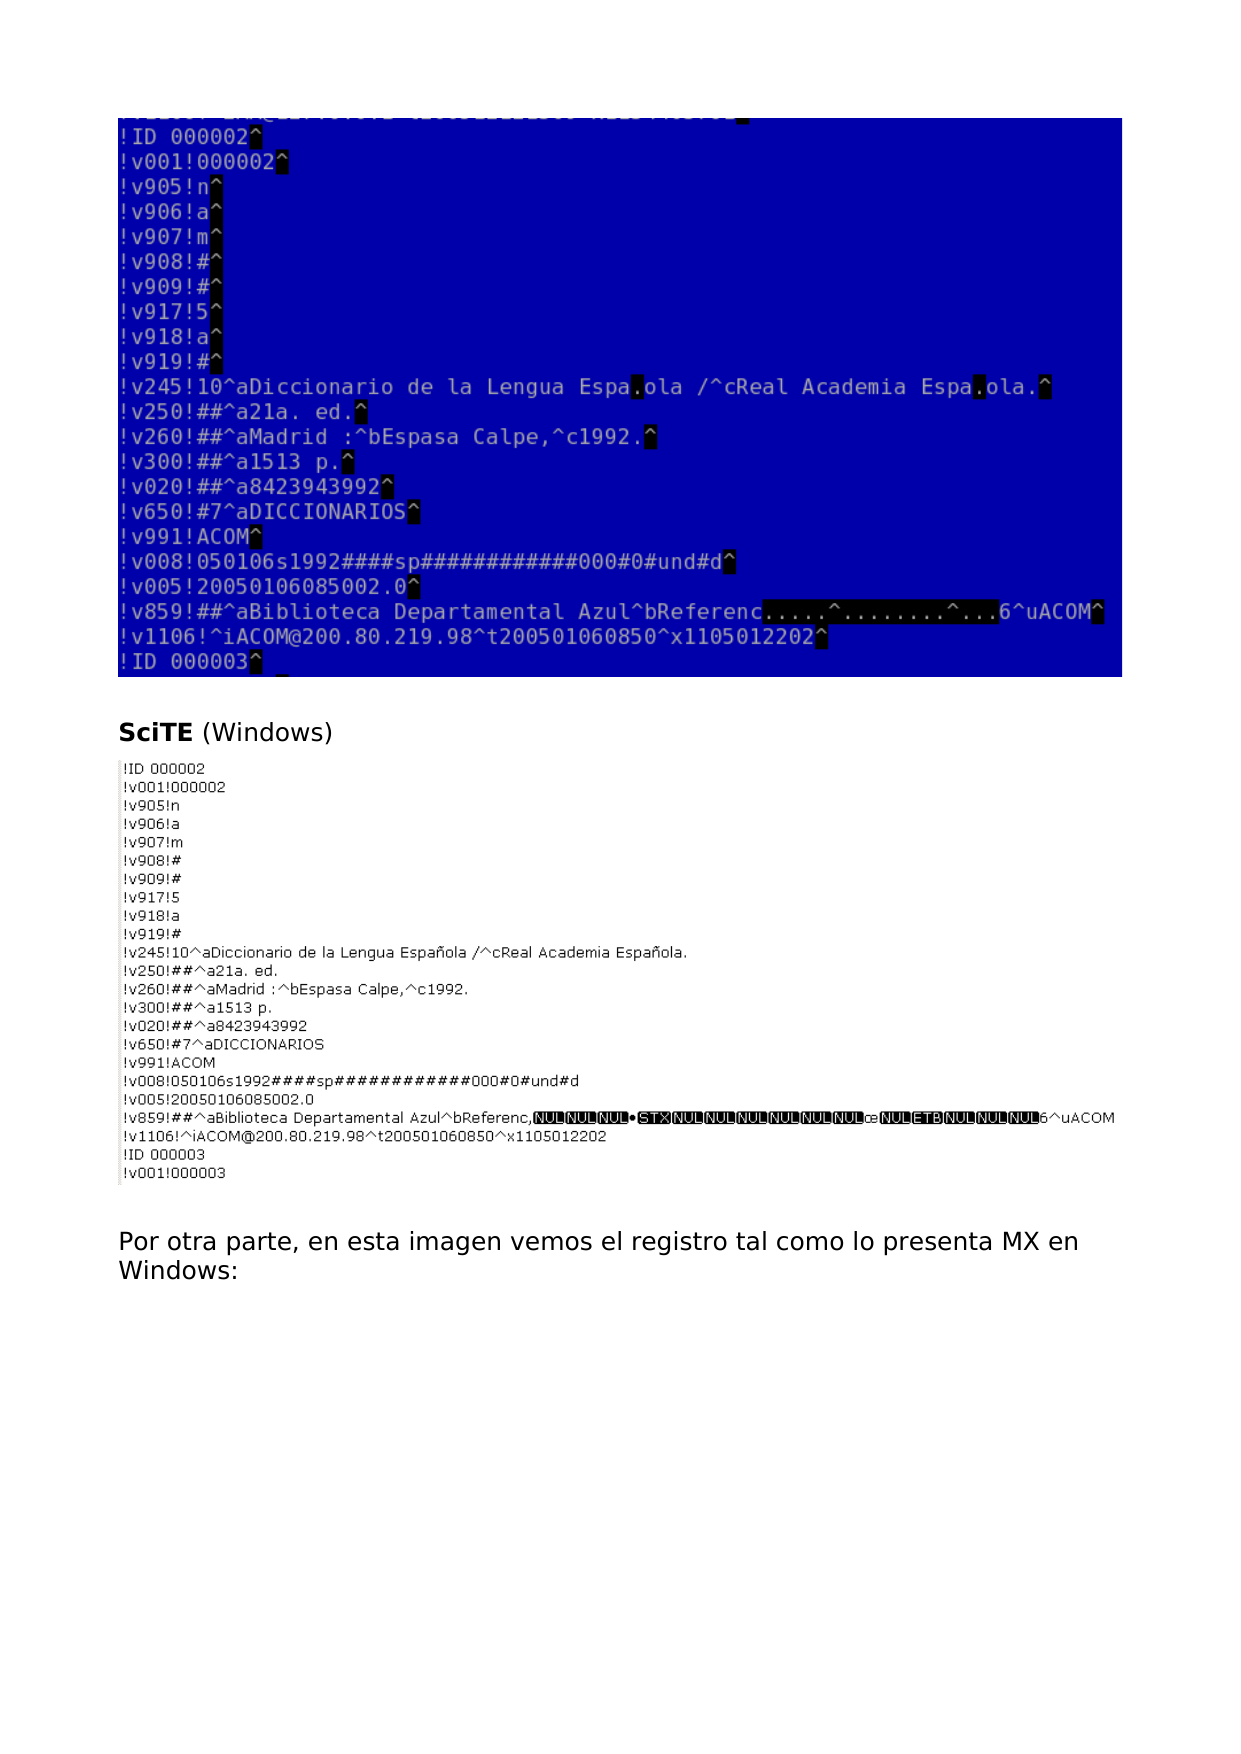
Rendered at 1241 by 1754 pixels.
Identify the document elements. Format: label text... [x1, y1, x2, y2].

text Por otra parte, en esta imagen vemos el registro tal como lo presenta MX en Windows: [118, 1227, 1122, 1285]
picture [118, 118, 1123, 677]
picture [118, 760, 1123, 1185]
text SciTE (Windows) [118, 718, 1122, 747]
